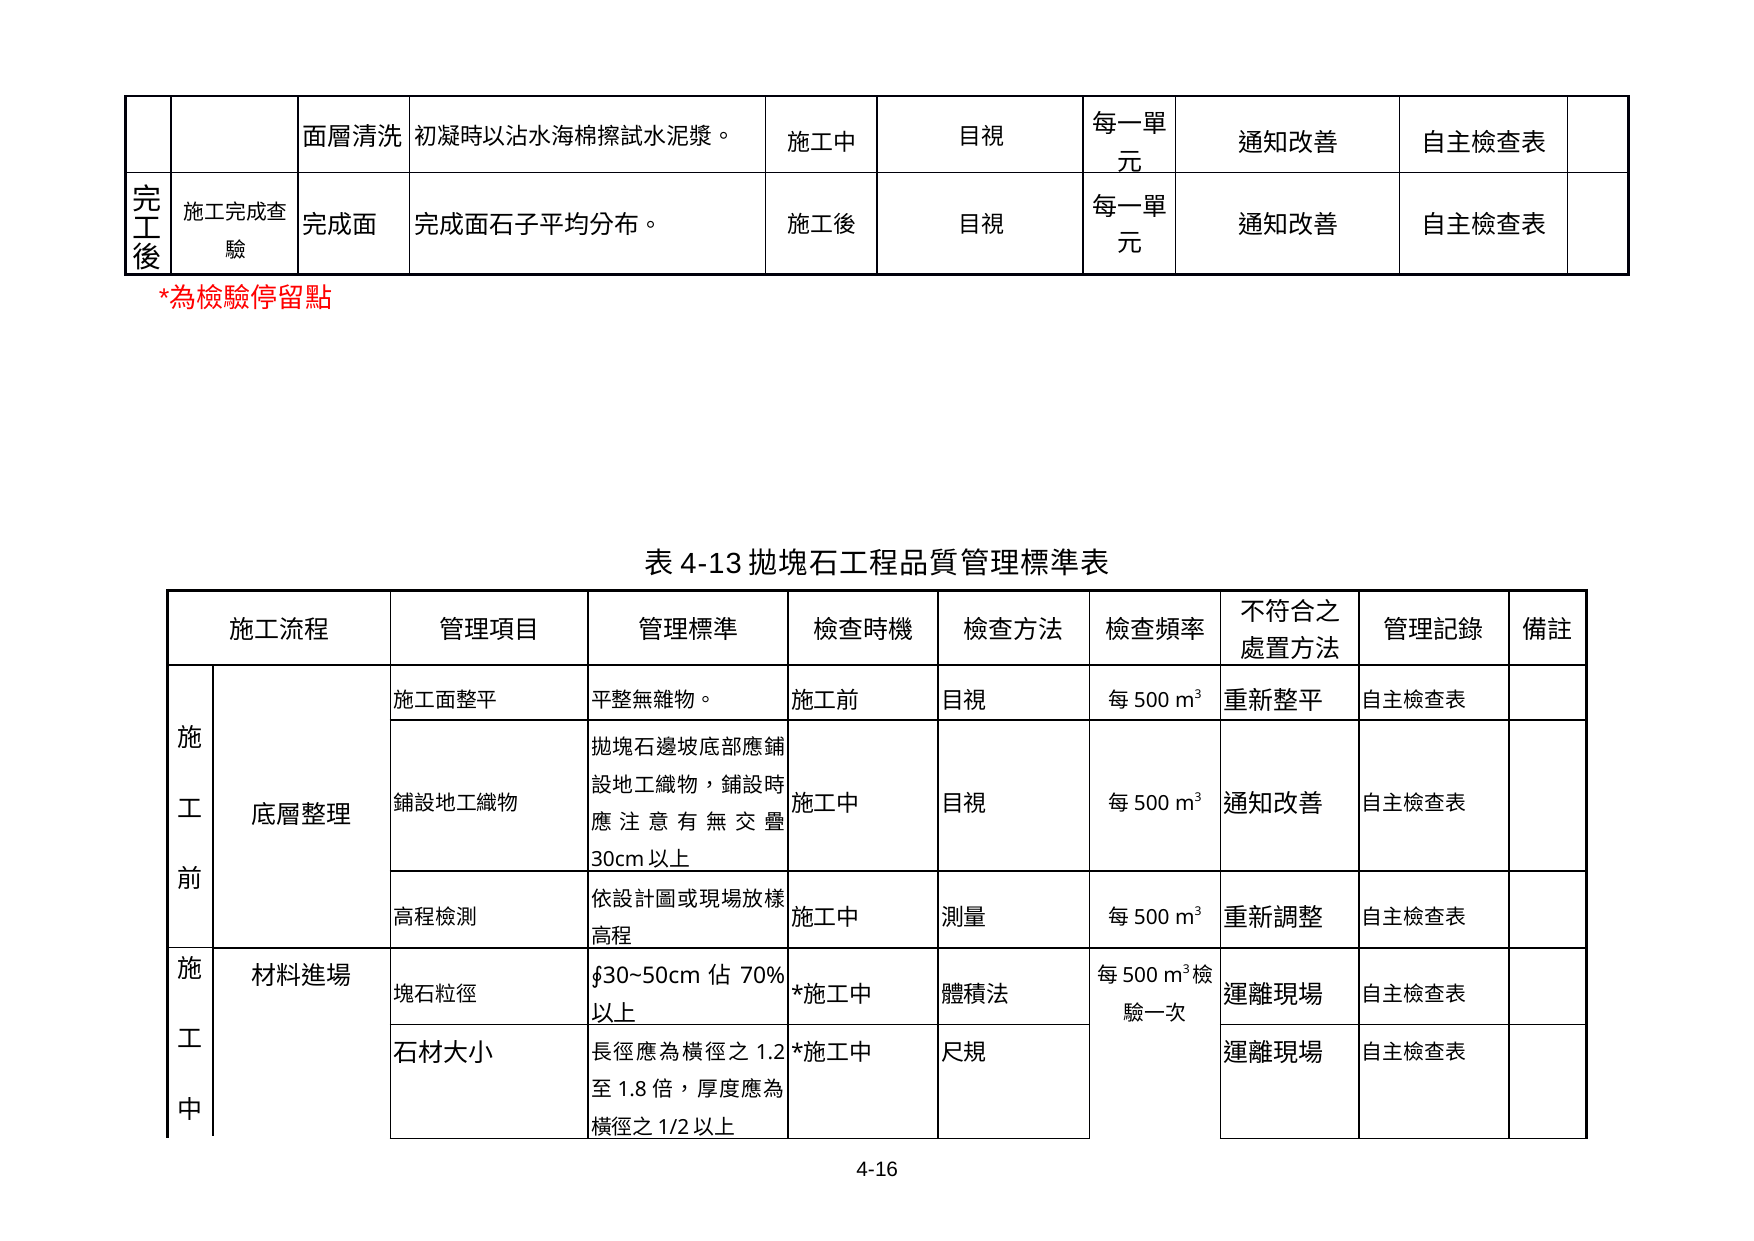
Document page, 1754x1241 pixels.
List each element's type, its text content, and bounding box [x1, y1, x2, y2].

table_cell 施工中 [789, 721, 937, 870]
table_cell 施工中 [766, 97, 876, 172]
table_cell 完成面 [299, 173, 409, 273]
table_cell [1510, 666, 1585, 719]
table_cell 完工後 [127, 173, 170, 273]
table_cell 通知改善 [1176, 173, 1399, 273]
table_cell 自主檢查表 [1360, 721, 1508, 870]
table_header 不符合之 處置方法 [1221, 592, 1358, 664]
table_cell 平整無雜物。 [589, 666, 787, 719]
table_cell ∮30~50cm佔70%以上 [589, 949, 787, 1023]
table_header 檢查方法 [939, 592, 1089, 664]
table_header 管理記錄 [1360, 592, 1508, 664]
table_cell 自主檢查表 [1400, 97, 1567, 172]
table_cell 運離現場 [1221, 949, 1358, 1023]
table_cell 長徑應為橫徑之1.2至1.8倍，厚度應為橫徑之1/2以上 [589, 1025, 787, 1138]
table_header 施工流程 [169, 592, 390, 664]
table_cell 每500 m3檢驗一次 [1090, 949, 1220, 1138]
table_cell 通知改善 [1176, 97, 1399, 172]
table_cell 施工後 [766, 173, 876, 273]
table_cell 施 工 中 [169, 948, 213, 1138]
table_cell 目視 [878, 97, 1082, 172]
table_cell [172, 97, 297, 172]
table_cell 依設計圖或現場放樣高程 [589, 872, 787, 947]
table_cell 每500 m3 [1090, 721, 1220, 870]
table_cell *施工中 [789, 1025, 937, 1138]
table_cell 通知改善 [1221, 721, 1358, 870]
table_header 檢查時機 [789, 592, 937, 664]
table_cell 重新整平 [1221, 666, 1358, 719]
table_cell [1568, 97, 1627, 172]
table_cell 尺規 [939, 1025, 1089, 1138]
table_cell 每一單元 [1084, 97, 1175, 172]
table_cell 施工中 [789, 872, 937, 947]
table_cell 施工中 [127, 97, 170, 172]
text *為檢驗停留點 [118, 276, 1636, 315]
table_cell 自主檢查表 [1400, 173, 1567, 273]
table_cell [1510, 1025, 1585, 1138]
table_cell 材料進場 [213, 949, 390, 1138]
table_cell 自主檢查表 [1360, 1025, 1508, 1138]
table_cell 施 工 前 [169, 666, 212, 947]
table_cell [1510, 721, 1585, 870]
table_cell 施工前 [789, 666, 937, 719]
table_cell *施工中 [789, 949, 937, 1023]
table_cell 每500 m3 [1090, 872, 1220, 947]
table_cell 測量 [939, 872, 1089, 947]
table_cell 自主檢查表 [1360, 872, 1508, 947]
table_cell 鋪設地工織物 [391, 721, 587, 870]
text 表4-13拋塊石工程品質管理標準表 [118, 540, 1636, 582]
table_cell 目視 [939, 721, 1089, 870]
table_cell 面層清洗 [299, 97, 409, 172]
table_header 管理標準 [589, 592, 787, 664]
table_cell 高程檢測 [391, 872, 587, 947]
table_cell [1568, 173, 1627, 273]
table_cell 運離現場 [1221, 1025, 1358, 1138]
table_cell 自主檢查表 [1360, 666, 1508, 719]
table_cell [1510, 949, 1585, 1023]
table_cell 塊石粒徑 [391, 949, 587, 1023]
table_cell 每一單元 [1084, 173, 1175, 273]
table_cell 完成面石子平均分布。 [410, 173, 765, 273]
table_header 檢查頻率 [1090, 592, 1220, 664]
table_cell 每500 m3 [1090, 666, 1220, 719]
table_cell 目視 [878, 173, 1082, 273]
table_header 管理項目 [391, 592, 587, 664]
table_cell 重新調整 [1221, 872, 1358, 947]
table_header 備註 [1510, 592, 1585, 664]
table_cell 施工面整平 [391, 666, 587, 719]
table_cell 目視 [939, 666, 1089, 719]
table_cell 拋塊石邊坡底部應鋪設地工織物，鋪設時應注意有無交疊30cm以上 [589, 721, 787, 870]
table_cell 石材大小 [391, 1025, 587, 1138]
table_cell 自主檢查表 [1360, 949, 1508, 1023]
table_cell 底層整理 [214, 666, 390, 947]
table_cell 初凝時以沾水海棉擦試水泥漿。 [410, 97, 765, 172]
table_cell 體積法 [939, 949, 1089, 1023]
table_cell [1510, 872, 1585, 947]
table_cell 施工完成查驗 [172, 173, 297, 273]
